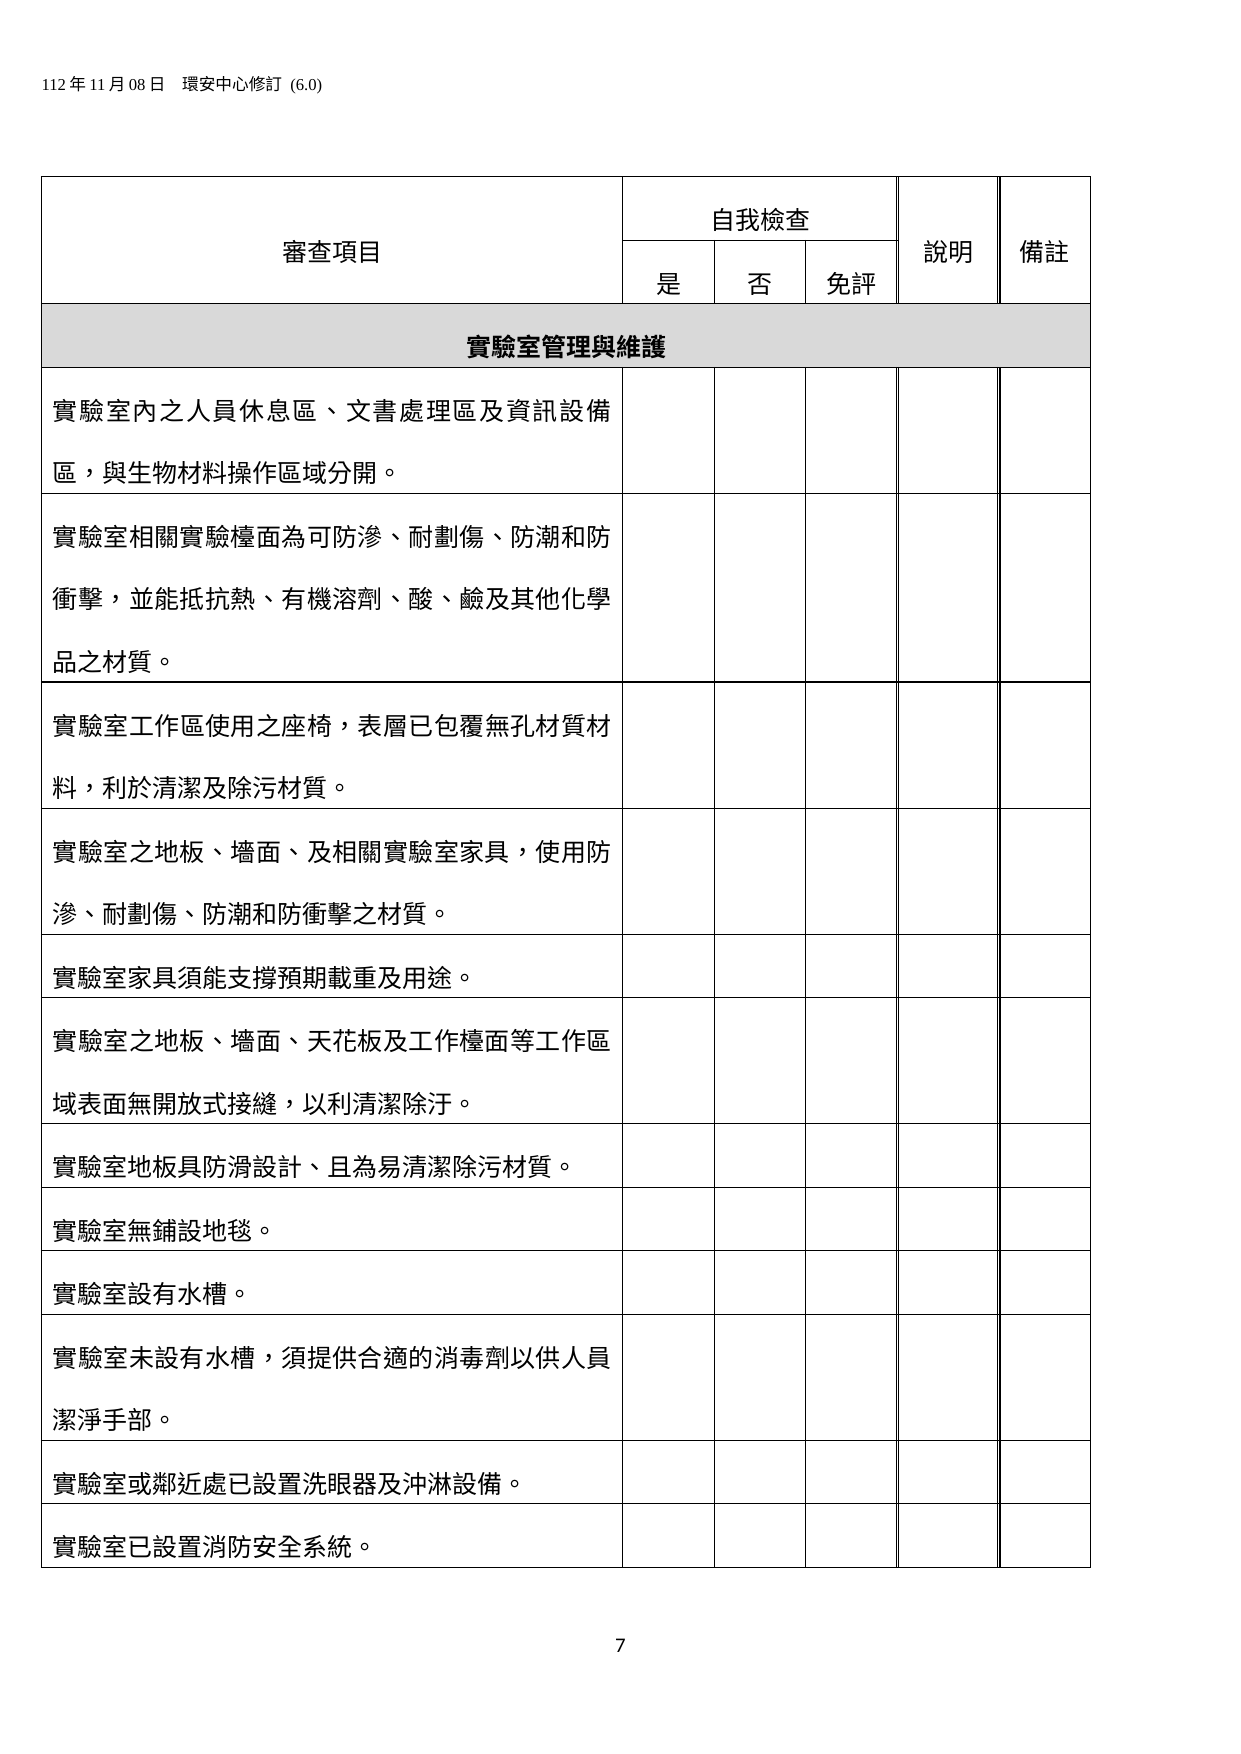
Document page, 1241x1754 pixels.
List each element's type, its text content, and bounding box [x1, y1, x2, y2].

table_cell 實驗室管理與維護 [42, 304, 1090, 367]
table_cell 實驗室未設有水槽，須提供合適的消毒劑以供人員潔淨手部。 [42, 1315, 622, 1440]
table_cell [623, 1188, 714, 1250]
table_cell [1001, 1188, 1090, 1250]
table_cell [806, 998, 896, 1123]
table_cell [806, 1441, 896, 1503]
table_cell [623, 975, 714, 997]
table_cell [715, 494, 805, 681]
table_cell [806, 1504, 896, 1567]
table_header 自我檢查 [623, 177, 896, 240]
table_cell 實驗室地板具防滑設計、且為易清潔除污材質。 [42, 1124, 622, 1187]
table_cell [899, 1251, 997, 1314]
table_cell [899, 494, 997, 681]
table_cell 實驗室無鋪設地毯。 [42, 1188, 622, 1250]
table_cell [715, 1504, 805, 1567]
table_header 備註 [1001, 177, 1090, 303]
table_cell [623, 1124, 714, 1187]
table_cell [715, 975, 805, 997]
table_cell [1001, 683, 1090, 698]
table_cell [623, 494, 714, 681]
table_cell [899, 975, 997, 997]
table_cell [806, 975, 896, 997]
table_cell [806, 1315, 896, 1440]
table_header 審查項目 [42, 177, 622, 303]
table_cell [715, 1124, 805, 1187]
table_cell 否 [715, 241, 805, 303]
table_cell [1001, 1441, 1090, 1503]
table_cell [1001, 1251, 1090, 1314]
table_cell [1001, 1504, 1090, 1567]
table_cell 實驗室家具須能支撐預期載重及用途。 [42, 935, 622, 997]
table_header 說明 [899, 177, 997, 303]
table_cell [899, 998, 997, 1123]
table_cell [806, 1124, 896, 1187]
table_cell [623, 1441, 714, 1503]
table_cell [899, 1315, 997, 1440]
table_cell [899, 1441, 997, 1503]
table_cell [623, 368, 714, 493]
table_cell [899, 1124, 997, 1187]
table_cell [899, 1188, 997, 1250]
table_cell [1001, 998, 1090, 1123]
table_cell [715, 1188, 805, 1250]
table_cell 實驗室相關實驗檯面為可防滲、耐劃傷、防潮和防衝擊，並能抵抗熱、有機溶劑、酸、鹼及其他化學品之材質。 [42, 494, 622, 681]
table_cell 實驗室或鄰近處已設置洗眼器及沖淋設備。 [42, 1441, 622, 1503]
table_cell [623, 683, 714, 698]
table_cell [623, 1315, 714, 1440]
table_cell [715, 683, 805, 698]
table_cell [623, 1504, 714, 1567]
table_cell [899, 1504, 997, 1567]
table_cell 實驗室內之人員休息區、文書處理區及資訊設備區，與生物材料操作區域分開。 [42, 368, 622, 493]
table_cell 實驗室已設置消防安全系統。 [42, 1504, 622, 1567]
table_cell [1001, 1315, 1090, 1440]
table_cell [715, 1251, 805, 1314]
table_cell [1001, 368, 1090, 493]
table_cell [1001, 1124, 1090, 1187]
table_cell 免評 [806, 241, 896, 303]
table_cell [806, 683, 896, 698]
table_cell 實驗室之地板、墻面、天花板及工作檯面等工作區域表面無開放式接縫，以利清潔除汙。 [42, 998, 622, 1123]
table_cell [715, 1315, 805, 1440]
table_cell 實驗室設有水槽。 [42, 1251, 622, 1314]
table_cell [1001, 975, 1090, 997]
table_cell [623, 1251, 714, 1314]
table_cell [899, 368, 997, 493]
table_cell [623, 998, 714, 1123]
table_cell [806, 368, 896, 493]
table_cell 實驗室之地板、墻面、及相關實驗室家具，使用防滲、耐劃傷、防潮和防衝擊之材質。 [42, 809, 92, 933]
table_cell [806, 1251, 896, 1314]
table_cell [715, 998, 805, 1123]
table_cell 是 [623, 241, 714, 303]
table_cell [715, 368, 805, 493]
table_cell [806, 1188, 896, 1250]
table_cell [806, 494, 896, 681]
table_cell [715, 1441, 805, 1503]
table_cell [1001, 494, 1090, 681]
table_cell [899, 683, 997, 698]
table_cell 實驗室工作區使用之座椅，表層已包覆無孔材質材料，利於清潔及除污材質。 [42, 683, 622, 807]
